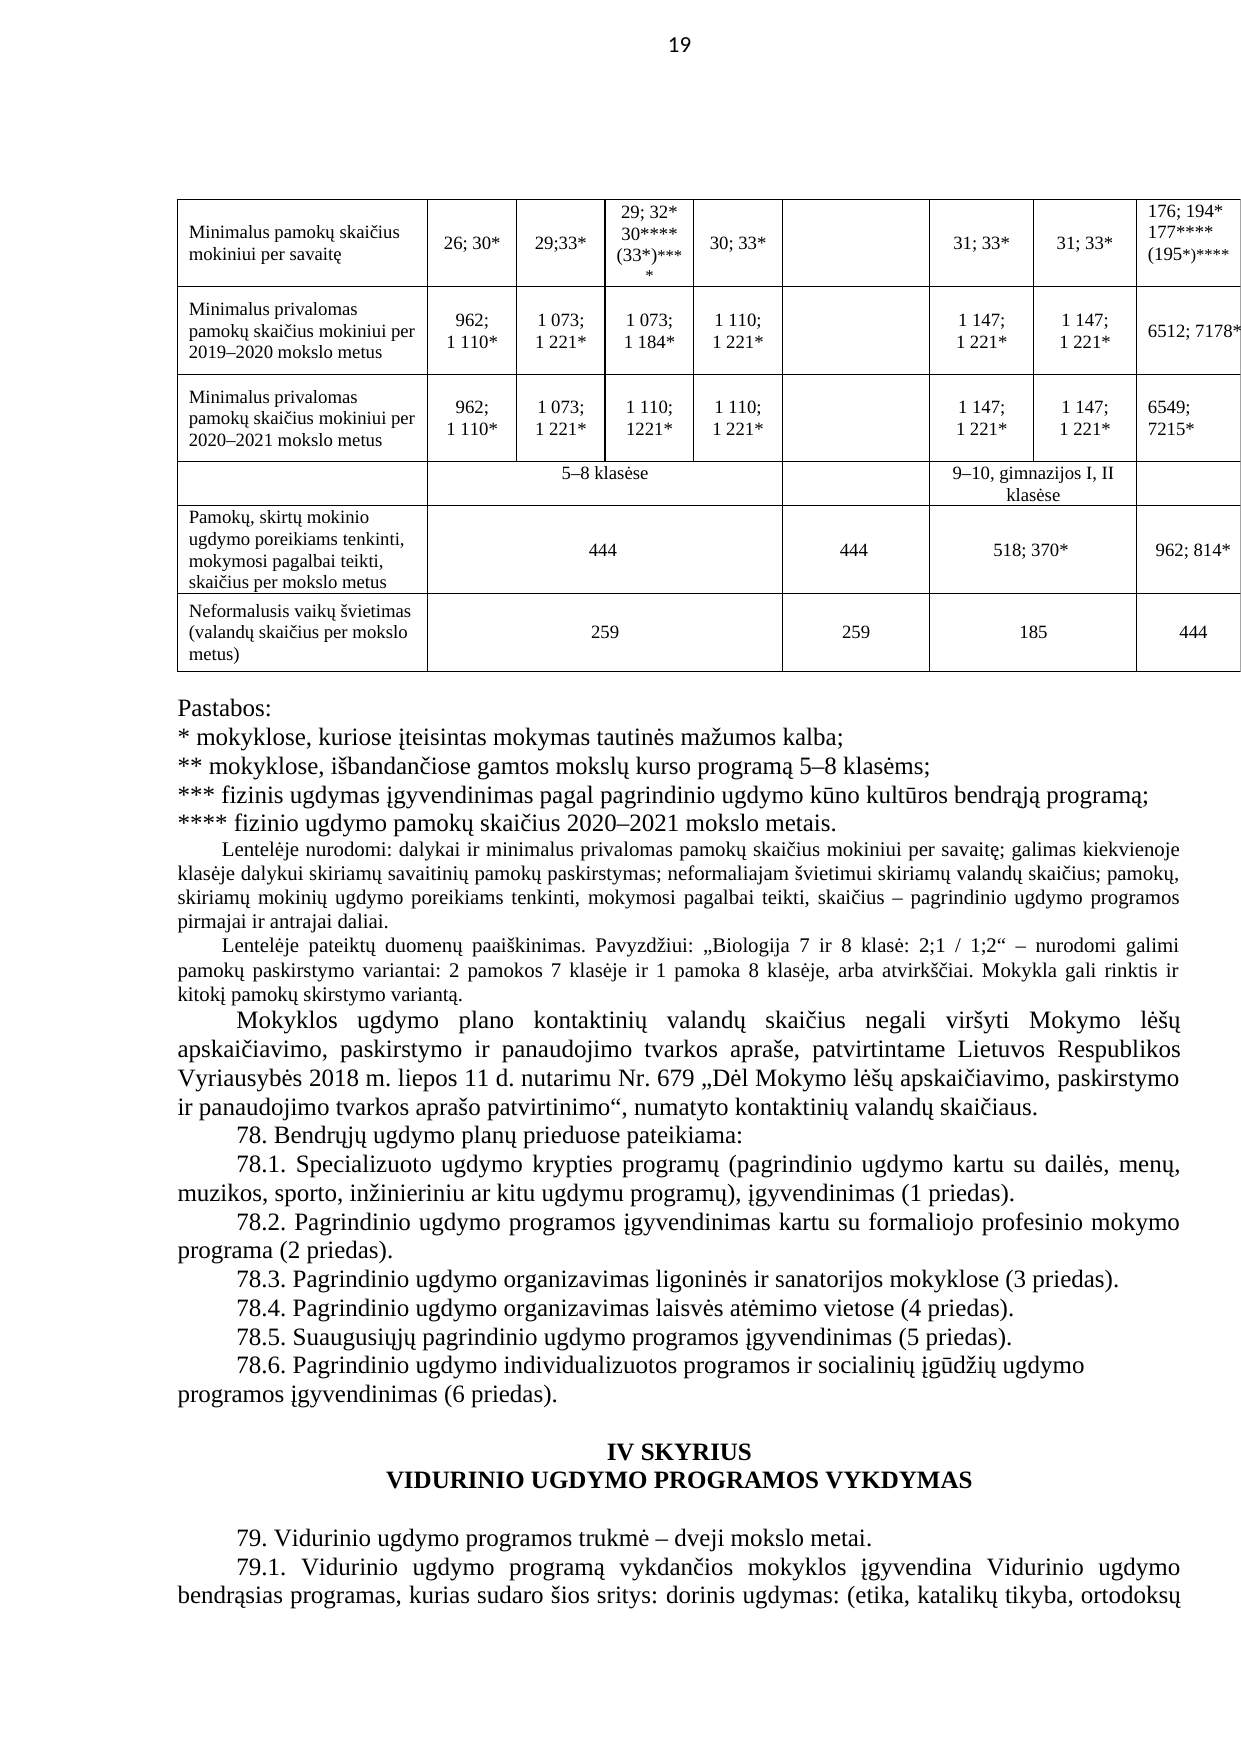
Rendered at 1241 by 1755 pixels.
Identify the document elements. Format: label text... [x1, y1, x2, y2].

table_cell 962; 1 110* [428, 287, 516, 374]
text **** fizinio ugdymo pamokų skaičius 2020–2021 mokslo metais. [177, 808, 1181, 837]
table_cell 1 147; 1 221* [930, 287, 1033, 374]
table_cell Minimalus privalomas pamokų skaičius mokiniui per 2020–2021 mokslo metus [178, 375, 427, 461]
text *** fizinis ugdymas įgyvendinimas pagal pagrindinio ugdymo kūno kultūros bendrąją programą; [177, 780, 1181, 808]
table_cell 185 [930, 594, 1136, 671]
table_cell 6512; 7178* [1137, 287, 1240, 374]
table_cell 6549; 7215* [1137, 375, 1240, 461]
table_cell 962; 1 110* [428, 375, 516, 461]
text Lentelėje pateiktų duomenų paaiškinimas. Pavyzdžiui: „Biologija 7 ir 8 klasė: 2;1 / 1;2“ – nurodomi galimi pamokų paskirstymo variantai: 2 pamokos 7 klasėje ir 1 pamoka 8 klasėje, arba atvirkščiai. Mokykla gali rinktis ir kitokį pamokų skirstymo variantą. [177, 933, 1181, 1006]
table_cell 5–8 klasėse [428, 462, 782, 505]
table_cell 444 [783, 506, 929, 593]
text ** mokyklose, išbandančiose gamtos mokslų kurso programą 5–8 klasėms; [177, 751, 1181, 780]
table_cell 1 073; 1 221* [517, 287, 604, 374]
table_cell [783, 287, 929, 374]
text VIDURINIO UGDYMO PROGRAMOS VYKDYMAS [177, 1466, 1181, 1494]
table_cell [1137, 462, 1240, 505]
text 78.2. Pagrindinio ugdymo programos įgyvendinimas kartu su formaliojo profesinio mokymo programa (2 priedas). [177, 1207, 1181, 1264]
text * mokyklose, kuriose įteisintas mokymas tautinės mažumos kalba; [177, 722, 1181, 751]
table_cell 1 110; 1 221* [694, 375, 782, 461]
table_header Minimalus pamokų skaičius mokiniui per savaitę [178, 200, 427, 286]
table_cell Minimalus privalomas pamokų skaičius mokiniui per 2019–2020 mokslo metus [178, 287, 427, 374]
table_cell [783, 375, 929, 461]
text Pastabos: [177, 693, 1181, 722]
table_cell 1 147; 1 221* [1034, 287, 1136, 374]
table_cell 259 [783, 594, 929, 671]
table_header 31; 33* [930, 200, 1033, 286]
table_cell 962; 814* [1137, 506, 1240, 593]
text 78.4. Pagrindinio ugdymo organizavimas laisvės atėmimo vietose (4 priedas). [177, 1293, 1181, 1322]
table_cell Neformalusis vaikų švietimas (valandų skaičius per mokslo metus) [178, 594, 427, 671]
text 78.5. Suaugusiųjų pagrindinio ugdymo programos įgyvendinimas (5 priedas). [177, 1322, 1181, 1351]
text Lentelėje nurodomi: dalykai ir minimalus privalomas pamokų skaičius mokiniui per savaitę; galimas kiekvienoje klasėje dalykui skiriamų savaitinių pamokų paskirstymas; neformaliajam švietimui skiriamų valandų skaičius; pamokų, skiriamų mokinių ugdymo poreikiams tenkinti, mokymosi pagalbai teikti, skaičius – pagrindinio ugdymo programos pirmajai ir antrajai daliai. [177, 837, 1181, 933]
table_cell 1 110; 1 221* [694, 287, 782, 374]
text Mokyklos ugdymo plano kontaktinių valandų skaičius negali viršyti Mokymo lėšų apskaičiavimo, paskirstymo ir panaudojimo tvarkos apraše, patvirtintame Lietuvos Respublikos Vyriausybės 2018 m. liepos 11 d. nutarimu Nr. 679 „Dėl Mokymo lėšų apskaičiavimo, paskirstymo ir panaudojimo tvarkos aprašo patvirtinimo“, numatyto kontaktinių valandų skaičiaus. [177, 1006, 1181, 1121]
table_cell 1 147; 1 221* [930, 375, 1033, 461]
table_cell 1 147; 1 221* [1034, 375, 1136, 461]
table_header 29; 32* 30**** (33*)**** [606, 200, 693, 286]
text 79. Vidurinio ugdymo programos trukmė – dveji mokslo metai. [177, 1523, 1181, 1552]
table_cell 518; 370* [930, 506, 1136, 593]
table_header 30; 33* [694, 200, 782, 286]
table_cell 444 [1137, 594, 1240, 671]
table_cell 444 [428, 506, 782, 593]
table_cell 9–10, gimnazijos I, II klasėse [930, 462, 1136, 505]
table_cell Pamokų, skirtų mokinio ugdymo poreikiams tenkinti, mokymosi pagalbai teikti, skaičius per mokslo metus [178, 506, 427, 593]
text 78.1. Specializuoto ugdymo krypties programų (pagrindinio ugdymo kartu su dailės, menų, muzikos, sporto, inžinieriniu ar kitu ugdymu programų), įgyvendinimas (1 priedas). [177, 1149, 1181, 1207]
text 78.3. Pagrindinio ugdymo organizavimas ligoninės ir sanatorijos mokyklose (3 priedas). [177, 1264, 1181, 1293]
table_header 26; 30* [428, 200, 516, 286]
table_cell 1 073; 1 221* [517, 375, 604, 461]
text 78. Bendrųjų ugdymo planų prieduose pateikiama: [177, 1121, 1181, 1149]
table_header 176; 194* 177**** (195*)**** [1137, 200, 1240, 286]
table_cell 259 [428, 594, 782, 671]
table_cell 1 110; 1221* [606, 375, 693, 461]
table_cell [178, 462, 427, 505]
text 79.1. Vidurinio ugdymo programą vykdančios mokyklos įgyvendina Vidurinio ugdymo bendrąsias programas, kurias sudaro šios sritys: dorinis ugdymas: (etika, katalikų tikyba, ortodoksų [177, 1552, 1181, 1609]
table_header [783, 200, 929, 286]
text IV SKYRIUS [177, 1437, 1181, 1466]
table_header 29;33* [517, 200, 604, 286]
table_header 31; 33* [1034, 200, 1136, 286]
table_cell 1 073; 1 184* [606, 287, 693, 374]
text 78.6. Pagrindinio ugdymo individualizuotos programos ir socialinių įgūdžių ugdymo programos įgyvendinimas (6 priedas). [177, 1351, 1181, 1408]
table_cell [783, 462, 929, 505]
